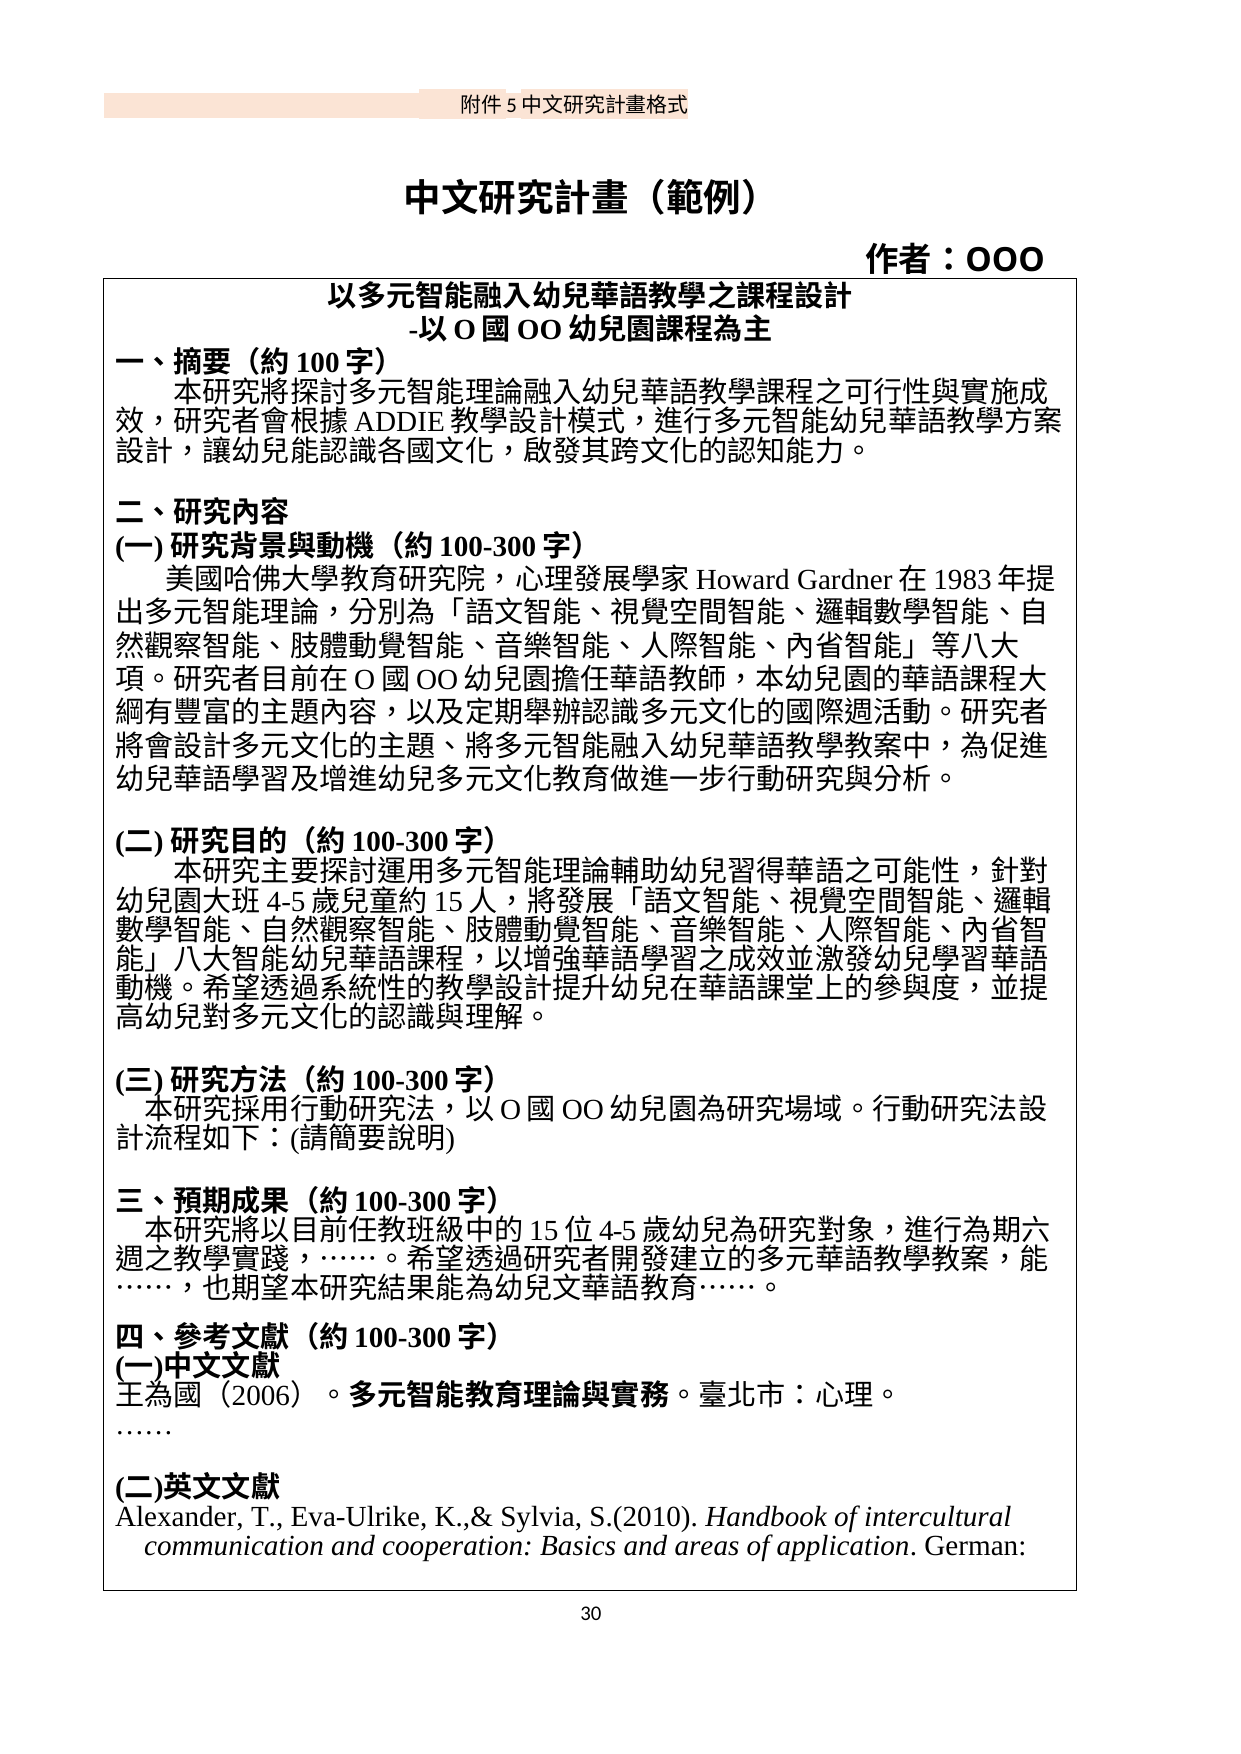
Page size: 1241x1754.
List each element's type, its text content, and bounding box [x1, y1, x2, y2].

text 作者：OOO [103, 216, 1044, 278]
text 中文研究計畫（範例） [103, 153, 1078, 216]
table_header 以多元智能融入幼兒華語教學之課程設計 -以O國OO幼兒園課程為主 一、摘要（約100字） 本研究將探討多元智能理論融入幼兒華語教學課程之可行性與實施成效，研究者會根據ADDIE教學設計模式，進行多元智能幼兒華語教學方案設計，讓幼兒能認識各國文化，啟發其跨文化的認知能力。 二、研究內容 (一) 研究背景與動機（約100-300字） 美國哈佛大學教育研究院，心理發展學家Howard Gardner在1983年提出多元智能理論，分別為「語文智能、視覺空間智能、邏輯數學智能、自然觀察智能、肢體動覺智能、音樂智能、人際智能、內省智能」等八大項。研究者目前在O國OO幼兒園擔任華語教師，本幼兒園的華語課程大綱有豐富的主題內容，以及定期舉辦認識多元文化的國際週活動。研究者將會設計多元文化的主題、將多元智能融入幼兒華語教學教案中，為促進幼兒華語學習及增進幼兒多元文化教育做進一步行動研究與分析。 (二) 研究目的（約100-300字） 本研究主要探討運用多元智能理論輔助幼兒習得華語之可能性，針對幼兒園大班4-5歲兒童約15人，將發展「語文智能、視覺空間智能、邏輯數學智能、自然觀察智能、肢體動覺智能、音樂智能、人際智能、內省智能」八大智能幼兒華語課程，以增強華語學習之成效並激發幼兒學習華語動機。希望透過系統性的教學設計提升幼兒在華語課堂上的參與度，並提高幼兒對多元文化的認識與理解。 (三) 研究方法（約100-300字） 本研究採用行動研究法，以O國OO幼兒園為研究場域。行動研究法設計流程如下：(請簡要說明) 三、預期成果（約100-300字） 本研究將以目前任教班級中的15位4-5歲幼兒為研究對象，進行為期六週之教學實踐，……。希望透過研究者開發建立的多元華語教學教案，能……，也期望本研究結果能為幼兒文華語教育……。 四、參考文獻（約100-300字） (一)中文文獻 王為國（2006）。多元智能教育理論與實務。臺北市：心理。 …… (二)英文文獻 Alexander, T., Eva-Ulrike, K.,& Sylvia, S.(2010). Handbook of intercultural communication and cooperation: Basics and areas of application. German: [104, 279, 1076, 1590]
